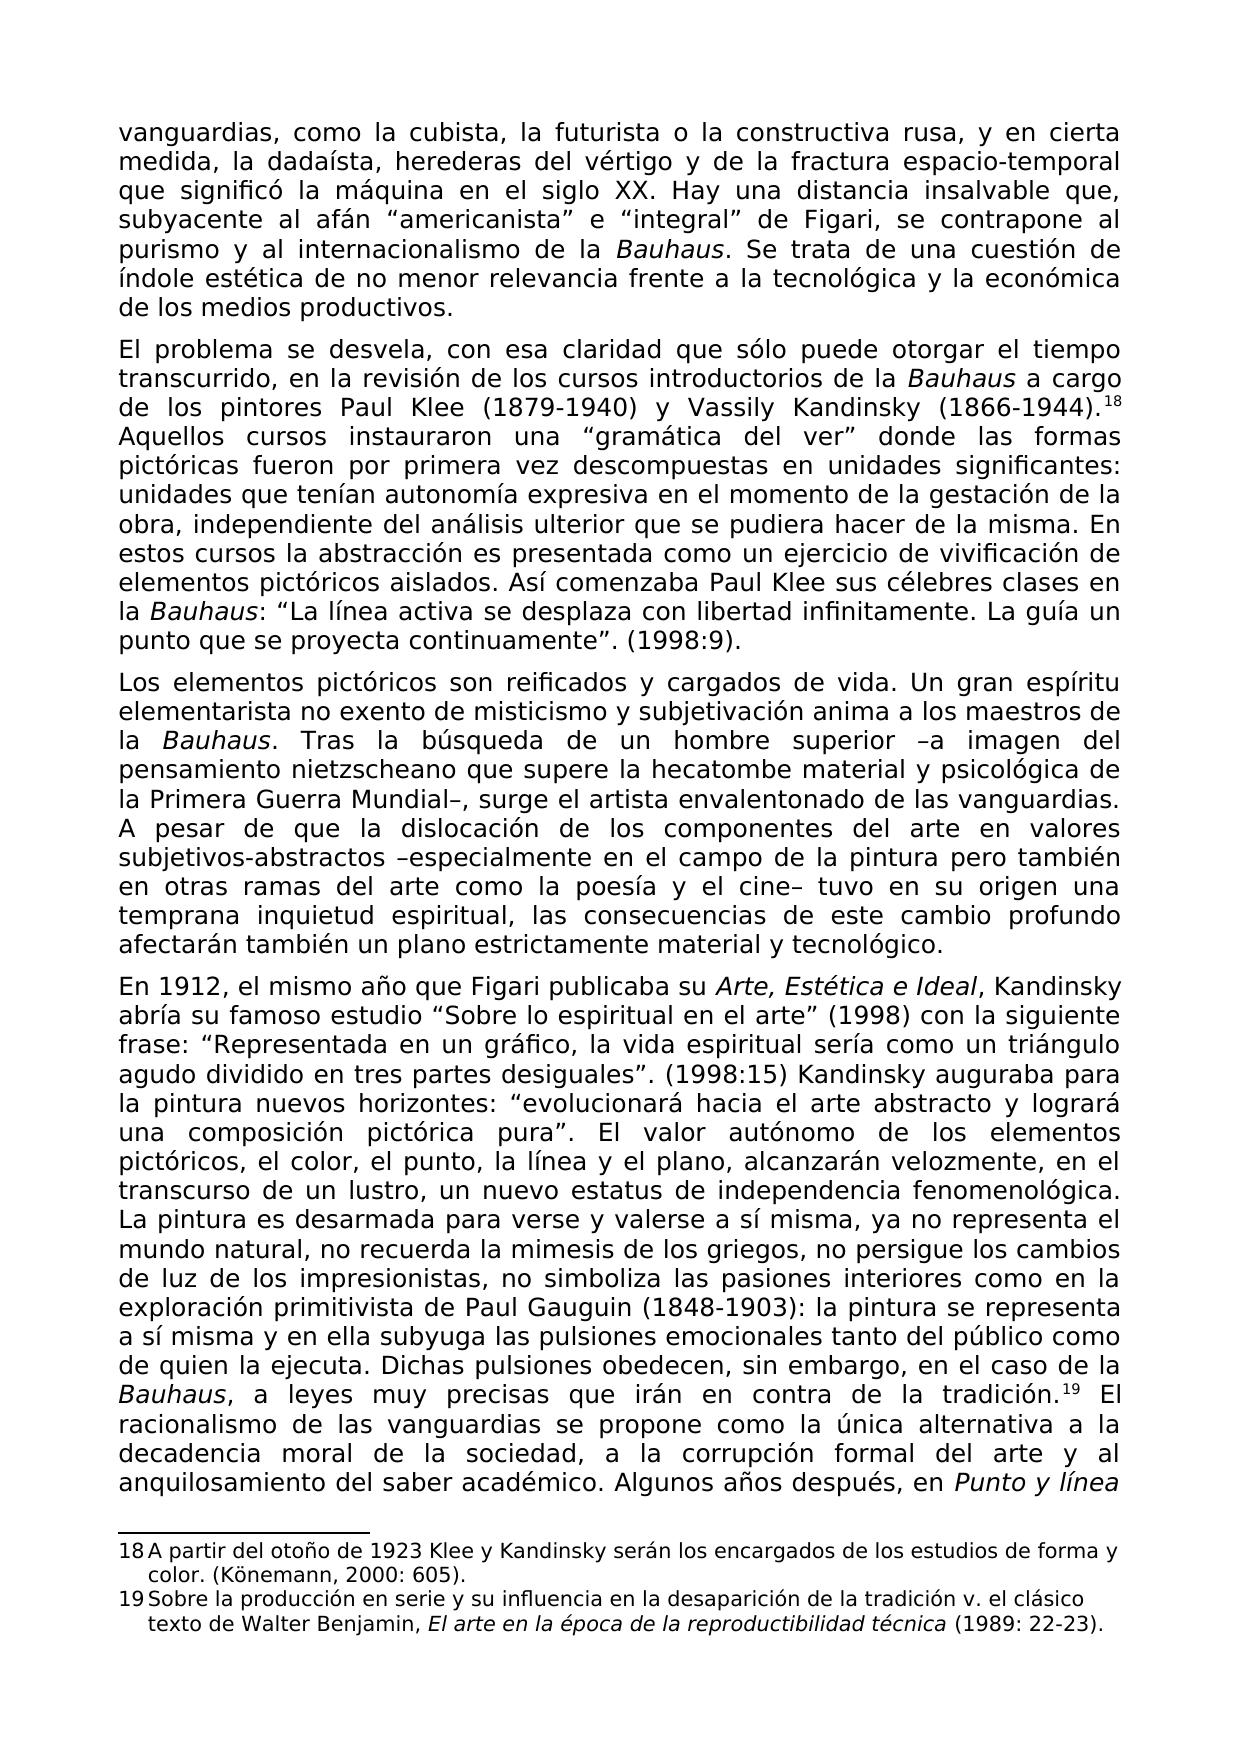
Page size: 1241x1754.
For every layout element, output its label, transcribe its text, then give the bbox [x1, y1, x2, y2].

text vanguardias, como la cubista, la futurista o la constructiva rusa, y en cierta medida, la dadaísta, herederas del vértigo y de la fractura espacio-temporal que significó la máquina en el siglo XX. Hay una distancia insalvable que, subyacente al afán “americanista” e “integral” de Figari, se contrapone al purismo y al internacionalismo de la Bauhaus. Se trata de una cuestión de índole estética de no menor relevancia frente a la tecnológica y la económica de los medios productivos. [118, 118, 1122, 322]
text Sobre la producción en serie y su influencia en la desaparición de la tradición v. el clásico texto de Walter Benjamin, El arte en la época de la reproductibilidad técnica (1989: 22-23). [118, 1587, 1122, 1636]
text A partir del otoño de 1923 Klee y Kandinsky serán los encargados de los estudios de forma y color. (Könemann, 2000: 605). [118, 1539, 1122, 1587]
text En 1912, el mismo año que Figari publicaba su Arte, Estética e Ideal, Kandinsky abría su famoso estudio “Sobre lo espiritual en el arte” (1998) con la siguiente frase: “Representada en un gráfico, la vida espiritual sería como un triángulo agudo dividido en tres partes desiguales”. (1998:15) Kandinsky auguraba para la pintura nuevos horizontes: “evolucionará hacia el arte abstracto y logrará una composición pictórica pura”. El valor autónomo de los elementos pictóricos, el color, el punto, la línea y el plano, alcanzarán velozmente, en el transcurso de un lustro, un nuevo estatus de independencia fenomenológica. La pintura es desarmada para verse y valerse a sí misma, ya no representa el mundo natural, no recuerda la mimesis de los griegos, no persigue los cambios de luz de los impresionistas, no simboliza las pasiones interiores como en la exploración primitivista de Paul Gauguin (1848-1903): la pintura se representa a sí misma y en ella subyuga las pulsiones emocionales tanto del público como de quien la ejecuta. Dichas pulsiones obedecen, sin embargo, en el caso de la Bauhaus, a leyes muy precisas que irán en contra de la tradición. El racionalismo de las vanguardias se propone como la única alternativa a la decadencia moral de la sociedad, a la corrupción formal del arte y al anquilosamiento del saber académico. Algunos años después, en Punto y línea [118, 972, 1122, 1497]
text Los elementos pictóricos son reificados y cargados de vida. Un gran espíritu elementarista no exento de misticismo y subjetivación anima a los maestros de la Bauhaus. Tras la búsqueda de un hombre superior –a imagen del pensamiento nietzscheano que supere la hecatombe material y psicológica de la Primera Guerra Mundial–, surge el artista envalentonado de las vanguardias. A pesar de que la dislocación de los componentes del arte en valores subjetivos-abstractos –especialmente en el campo de la pintura pero también en otras ramas del arte como la poesía y el cine– tuvo en su origen una temprana inquietud espiritual, las consecuencias de este cambio profundo afectarán también un plano estrictamente material y tecnológico. [118, 668, 1122, 960]
text El problema se desvela, con esa claridad que sólo puede otorgar el tiempo transcurrido, en la revisión de los cursos introductorios de la Bauhaus a cargo de los pintores Paul Klee (1879-1940) y Vassily Kandinsky (1866-1944). Aquellos cursos instauraron una “gramática del ver” donde las formas pictóricas fueron por primera vez descompuestas en unidades significantes: unidades que tenían autonomía expresiva en el momento de la gestación de la obra, independiente del análisis ulterior que se pudiera hacer de la misma. En estos cursos la abstracción es presentada como un ejercicio de vivificación de elementos pictóricos aislados. Así comenzaba Paul Klee sus célebres clases en la Bauhaus: “La línea activa se desplaza con libertad infinitamente. La guía un punto que se proyecta continuamente”. (1998:9). [118, 335, 1122, 656]
